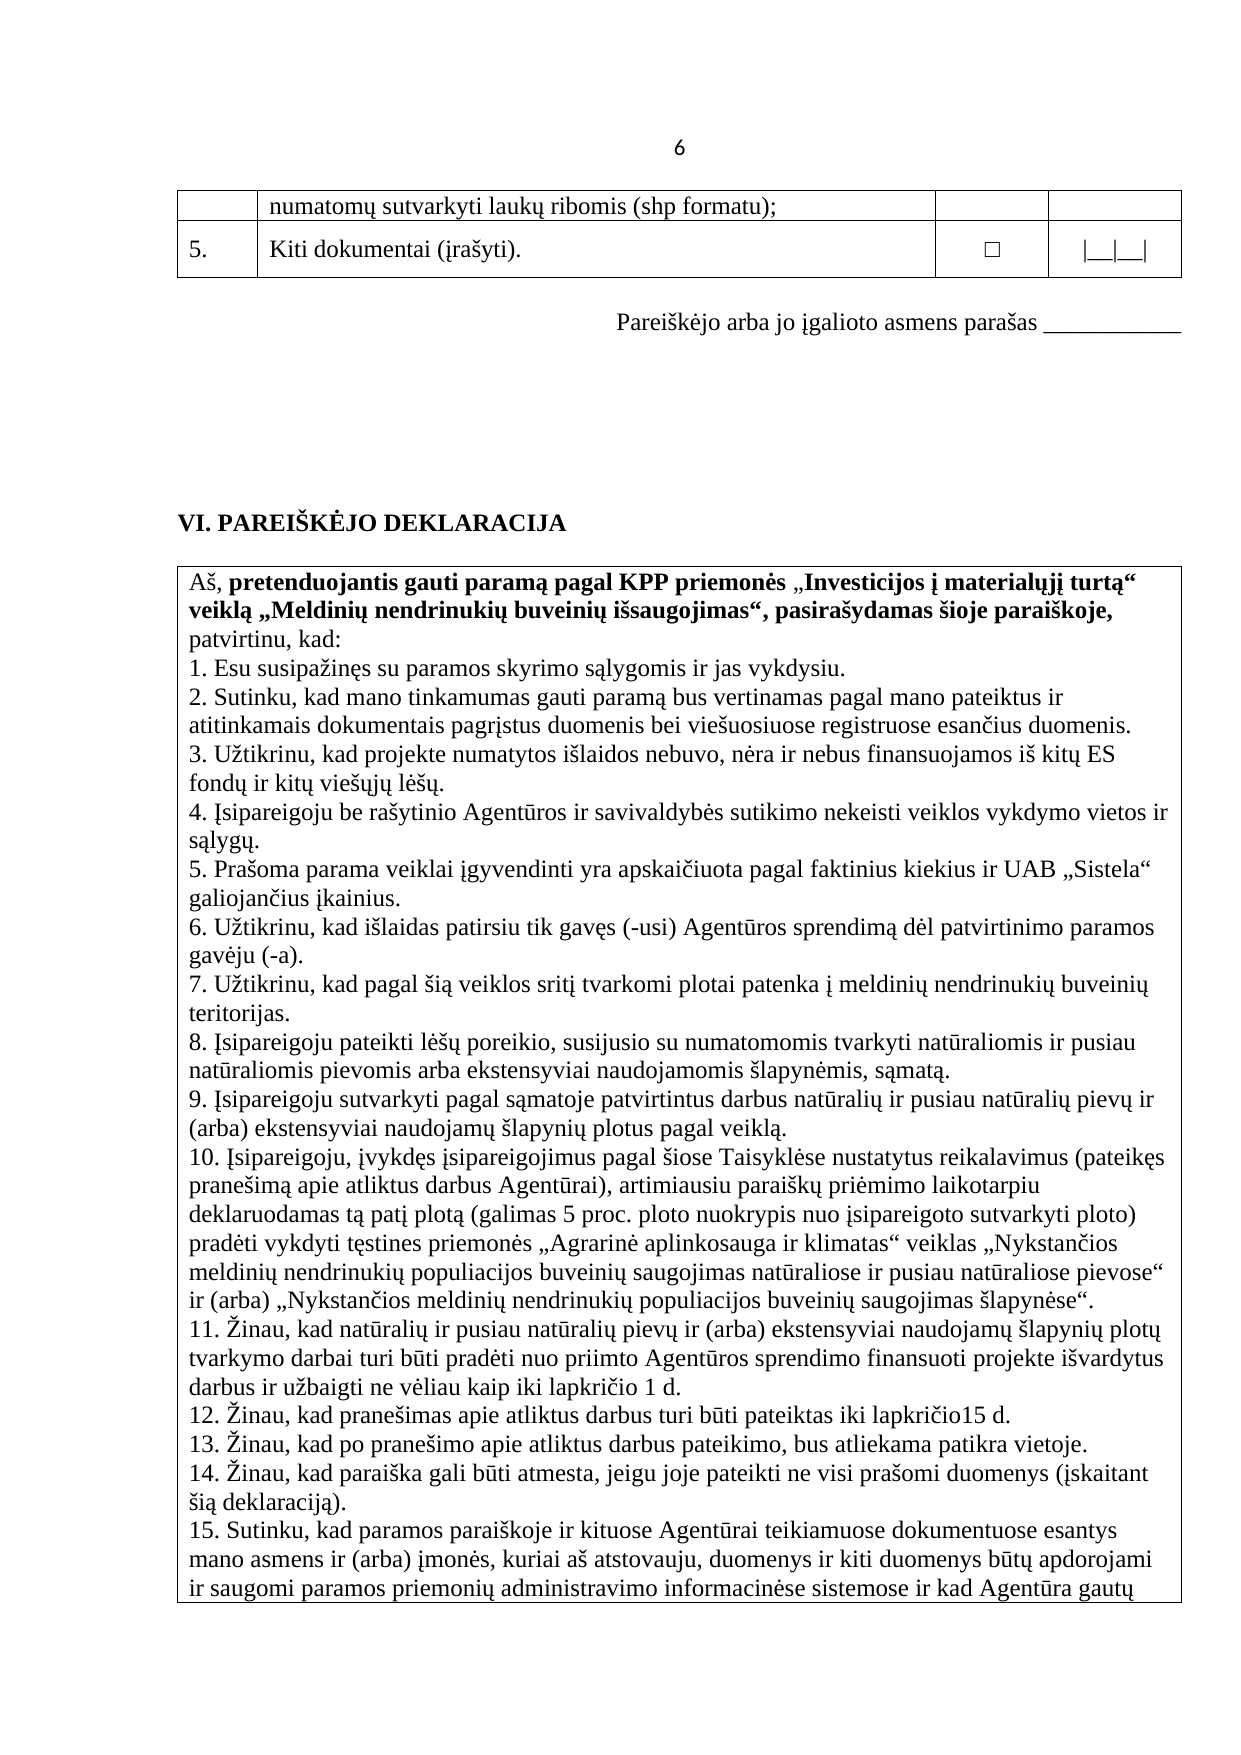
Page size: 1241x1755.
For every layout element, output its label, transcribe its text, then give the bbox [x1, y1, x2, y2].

table_cell [936, 191, 1048, 219]
table_cell [178, 191, 257, 219]
text VI. PAREIŠKĖJO DEKLARACIJA [177, 508, 1181, 537]
text Pareiškėjo arba jo įgalioto asmens parašas ___________ [177, 307, 1181, 336]
table_cell Kiti dokumentai (įrašyti). [258, 221, 935, 277]
table_header Aš, pretenduojantis gauti paramą pagal KPP priemonės „Investicijos į materialųjį turtą“ veiklą „Meldinių nendrinukių buveinių išsaugojimas“, pasirašydamas šioje paraiškoje, patvirtinu, kad: 1. Esu susipažinęs su paramos skyrimo sąlygomis ir jas vykdysiu. 2. Sutinku, kad mano tinkamumas gauti paramą bus vertinamas pagal mano pateiktus ir atitinkamais dokumentais pagrįstus duomenis bei viešuosiuose registruose esančius duomenis. 3. Užtikrinu, kad projekte numatytos išlaidos nebuvo, nėra ir nebus finansuojamos iš kitų ES fondų ir kitų viešųjų lėšų. 4. Įsipareigoju be rašytinio Agentūros ir savivaldybės sutikimo nekeisti veiklos vykdymo vietos ir sąlygų. 5. Prašoma parama veiklai įgyvendinti yra apskaičiuota pagal faktinius kiekius ir UAB „Sistela“ galiojančius įkainius. 6. Užtikrinu, kad išlaidas patirsiu tik gavęs (-usi) Agentūros sprendimą dėl patvirtinimo paramos gavėju (-a). 7. Užtikrinu, kad pagal šią veiklos sritį tvarkomi plotai patenka į meldinių nendrinukių buveinių teritorijas. 8. Įsipareigoju pateikti lėšų poreikio, susijusio su numatomomis tvarkyti natūraliomis ir pusiau natūraliomis pievomis arba ekstensyviai naudojamomis šlapynėmis, sąmatą. 9. Įsipareigoju sutvarkyti pagal sąmatoje patvirtintus darbus natūralių ir pusiau natūralių pievų ir (arba) ekstensyviai naudojamų šlapynių plotus pagal veiklą. 10. Įsipareigoju, įvykdęs įsipareigojimus pagal šiose Taisyklėse nustatytus reikalavimus (pateikęs pranešimą apie atliktus darbus Agentūrai), artimiausiu paraiškų priėmimo laikotarpiu deklaruodamas tą patį plotą (galimas 5 proc. ploto nuokrypis nuo įsipareigoto sutvarkyti ploto) pradėti vykdyti tęstines priemonės „Agrarinė aplinkosauga ir klimatas“ veiklas „Nykstančios meldinių nendrinukių populiacijos buveinių saugojimas natūraliose ir pusiau natūraliose pievose“ ir (arba) „Nykstančios meldinių nendrinukių populiacijos buveinių saugojimas šlapynėse“. 11. Žinau, kad natūralių ir pusiau natūralių pievų ir (arba) ekstensyviai naudojamų šlapynių plotų tvarkymo darbai turi būti pradėti nuo priimto Agentūros sprendimo finansuoti projekte išvardytus darbus ir užbaigti ne vėliau kaip iki lapkričio 1 d. 12. Žinau, kad pranešimas apie atliktus darbus turi būti pateiktas iki lapkričio15 d. 13. Žinau, kad po pranešimo apie atliktus darbus pateikimo, bus atliekama patikra vietoje. 14. Žinau, kad paraiška gali būti atmesta, jeigu joje pateikti ne visi prašomi duomenys (įskaitant šią deklaraciją). 15. Sutinku, kad paramos paraiškoje ir kituose Agentūrai teikiamuose dokumentuose esantys mano asmens ir (arba) įmonės, kuriai aš atstovauju, duomenys ir kiti duomenys būtų apdorojami ir saugomi paramos priemonių administravimo informacinėse sistemose ir kad Agentūra gautų [178, 567, 1181, 1602]
table_cell [1049, 191, 1181, 219]
table_cell 5. [178, 221, 257, 277]
table_cell |__|__| [1049, 221, 1181, 277]
table_cell □ [936, 221, 1048, 277]
